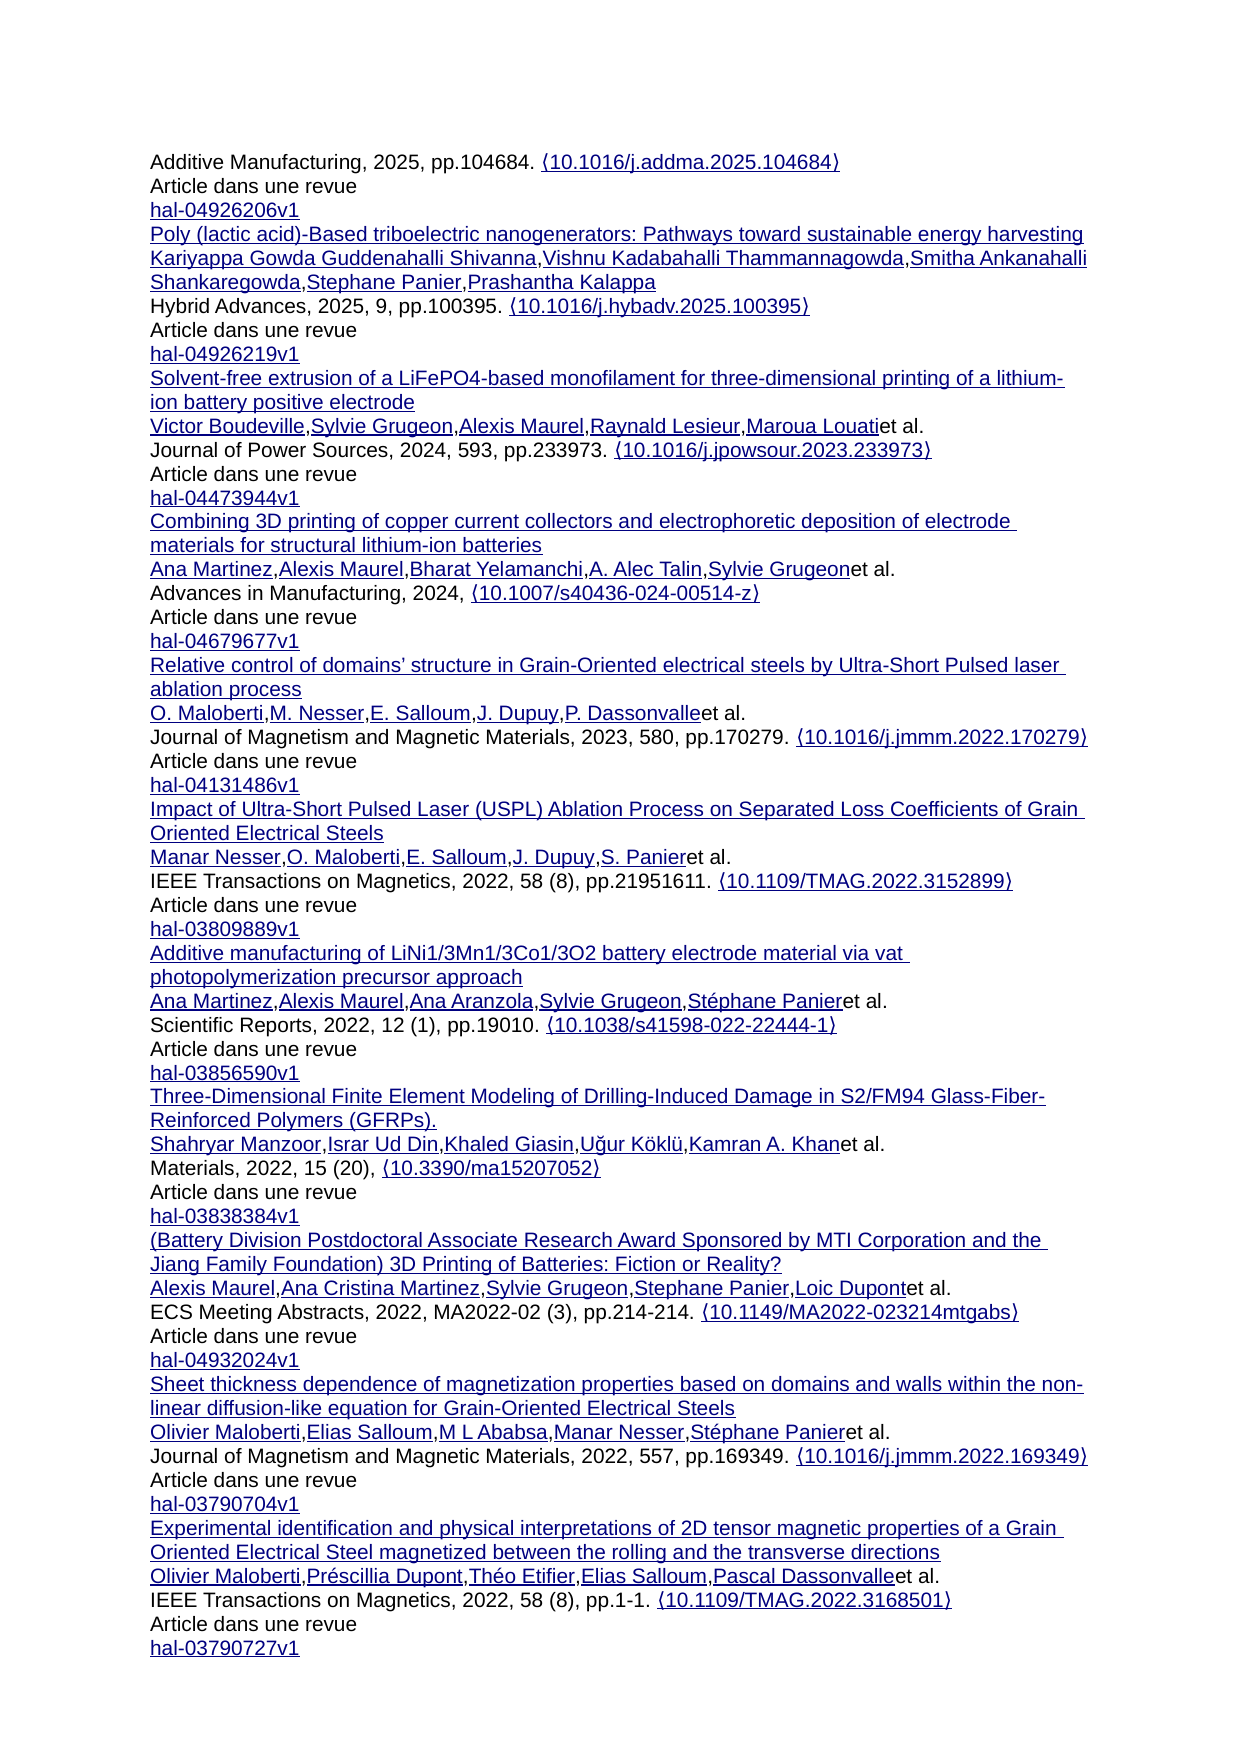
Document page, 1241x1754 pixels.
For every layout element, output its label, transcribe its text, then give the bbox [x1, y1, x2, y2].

table_cell Impact of Ultra-Short Pulsed Laser (USPL) Ablation Process on Separated Loss Coefficients of Grain Oriented Electrical Steels Manar Nesser,O. Maloberti,E. Salloum,J. Dupuy,S. Panieret al. IEEE Transactions on Magnetics, 2022, 58 (8), pp.21951611. ⟨10.1109/TMAG.2022.3152899⟩ Article dans une revue hal-03809889v1 [150, 797, 1090, 941]
table_cell Experimental identification and physical interpretations of 2D tensor magnetic properties of a Grain Oriented Electrical Steel magnetized between the rolling and the transverse directions Olivier Maloberti,Préscillia Dupont,Théo Etifier,Elias Salloum,Pascal Dassonvalleet al. IEEE Transactions on Magnetics, 2022, 58 (8), pp.1-1. ⟨10.1109/TMAG.2022.3168501⟩ Article dans une revue hal-03790727v1 [150, 1516, 1090, 1659]
table_cell Additive manufacturing of LiNi1/3Mn1/3Co1/3O2 battery electrode material via vat photopolymerization precursor approach Ana Martinez,Alexis Maurel,Ana Aranzola,Sylvie Grugeon,Stéphane Panieret al. Scientific Reports, 2022, 12 (1), pp.19010. ⟨10.1038/s41598-022-22444-1⟩ Article dans une revue hal-03856590v1 [150, 941, 1090, 1084]
table_cell Combining 3D printing of copper current collectors and electrophoretic deposition of electrode materials for structural lithium-ion batteries Ana Martinez,Alexis Maurel,Bharat Yelamanchi,A. Alec Talin,Sylvie Grugeonet al. Advances in Manufacturing, 2024, ⟨10.1007/s40436-024-00514-z⟩ Article dans une revue hal-04679677v1 [150, 509, 1090, 653]
table_cell (Battery Division Postdoctoral Associate Research Award Sponsored by MTI Corporation and the Jiang Family Foundation) 3D Printing of Batteries: Fiction or Reality? Alexis Maurel,Ana Cristina Martinez,Sylvie Grugeon,Stephane Panier,Loic Dupontet al. ECS Meeting Abstracts, 2022, MA2022-02 (3), pp.214-214. ⟨10.1149/MA2022-023214mtgabs⟩ Article dans une revue hal-04932024v1 [150, 1228, 1090, 1372]
table_cell Three-Dimensional Finite Element Modeling of Drilling-Induced Damage in S2/FM94 Glass-Fiber-Reinforced Polymers (GFRPs). Shahryar Manzoor,Israr Ud Din,Khaled Giasin,Uğur Köklü,Kamran A. Khanet al. Materials, 2022, 15 (20), ⟨10.3390/ma15207052⟩ Article dans une revue hal-03838384v1 [150, 1084, 1090, 1228]
table_cell Relative control of domains’ structure in Grain-Oriented electrical steels by Ultra-Short Pulsed laser ablation process O. Maloberti,M. Nesser,E. Salloum,J. Dupuy,P. Dassonvalleet al. Journal of Magnetism and Magnetic Materials, 2023, 580, pp.170279. ⟨10.1016/j.jmmm.2022.170279⟩ Article dans une revue hal-04131486v1 [150, 653, 1090, 797]
table_cell Sheet thickness dependence of magnetization properties based on domains and walls within the non-linear diffusion-like equation for Grain-Oriented Electrical Steels Olivier Maloberti,Elias Salloum,M L Ababsa,Manar Nesser,Stéphane Panieret al. Journal of Magnetism and Magnetic Materials, 2022, 557, pp.169349. ⟨10.1016/j.jmmm.2022.169349⟩ Article dans une revue hal-03790704v1 [150, 1372, 1090, 1516]
table_cell Additive Manufacturing, 2025, pp.104684. ⟨10.1016/j.addma.2025.104684⟩ Article dans une revue hal-04926206v1 [150, 150, 1090, 222]
table_cell Solvent-free extrusion of a LiFePO4-based monofilament for three-dimensional printing of a lithium-ion battery positive electrode Victor Boudeville,Sylvie Grugeon,Alexis Maurel,Raynald Lesieur,Maroua Louatiet al. Journal of Power Sources, 2024, 593, pp.233973. ⟨10.1016/j.jpowsour.2023.233973⟩ Article dans une revue hal-04473944v1 [150, 366, 1090, 509]
table_cell Poly (lactic acid)-Based triboelectric nanogenerators: Pathways toward sustainable energy harvesting Kariyappa Gowda Guddenahalli Shivanna,Vishnu Kadabahalli Thammannagowda,Smitha Ankanahalli Shankaregowda,Stephane Panier,Prashantha Kalappa Hybrid Advances, 2025, 9, pp.100395. ⟨10.1016/j.hybadv.2025.100395⟩ Article dans une revue hal-04926219v1 [150, 222, 1090, 366]
